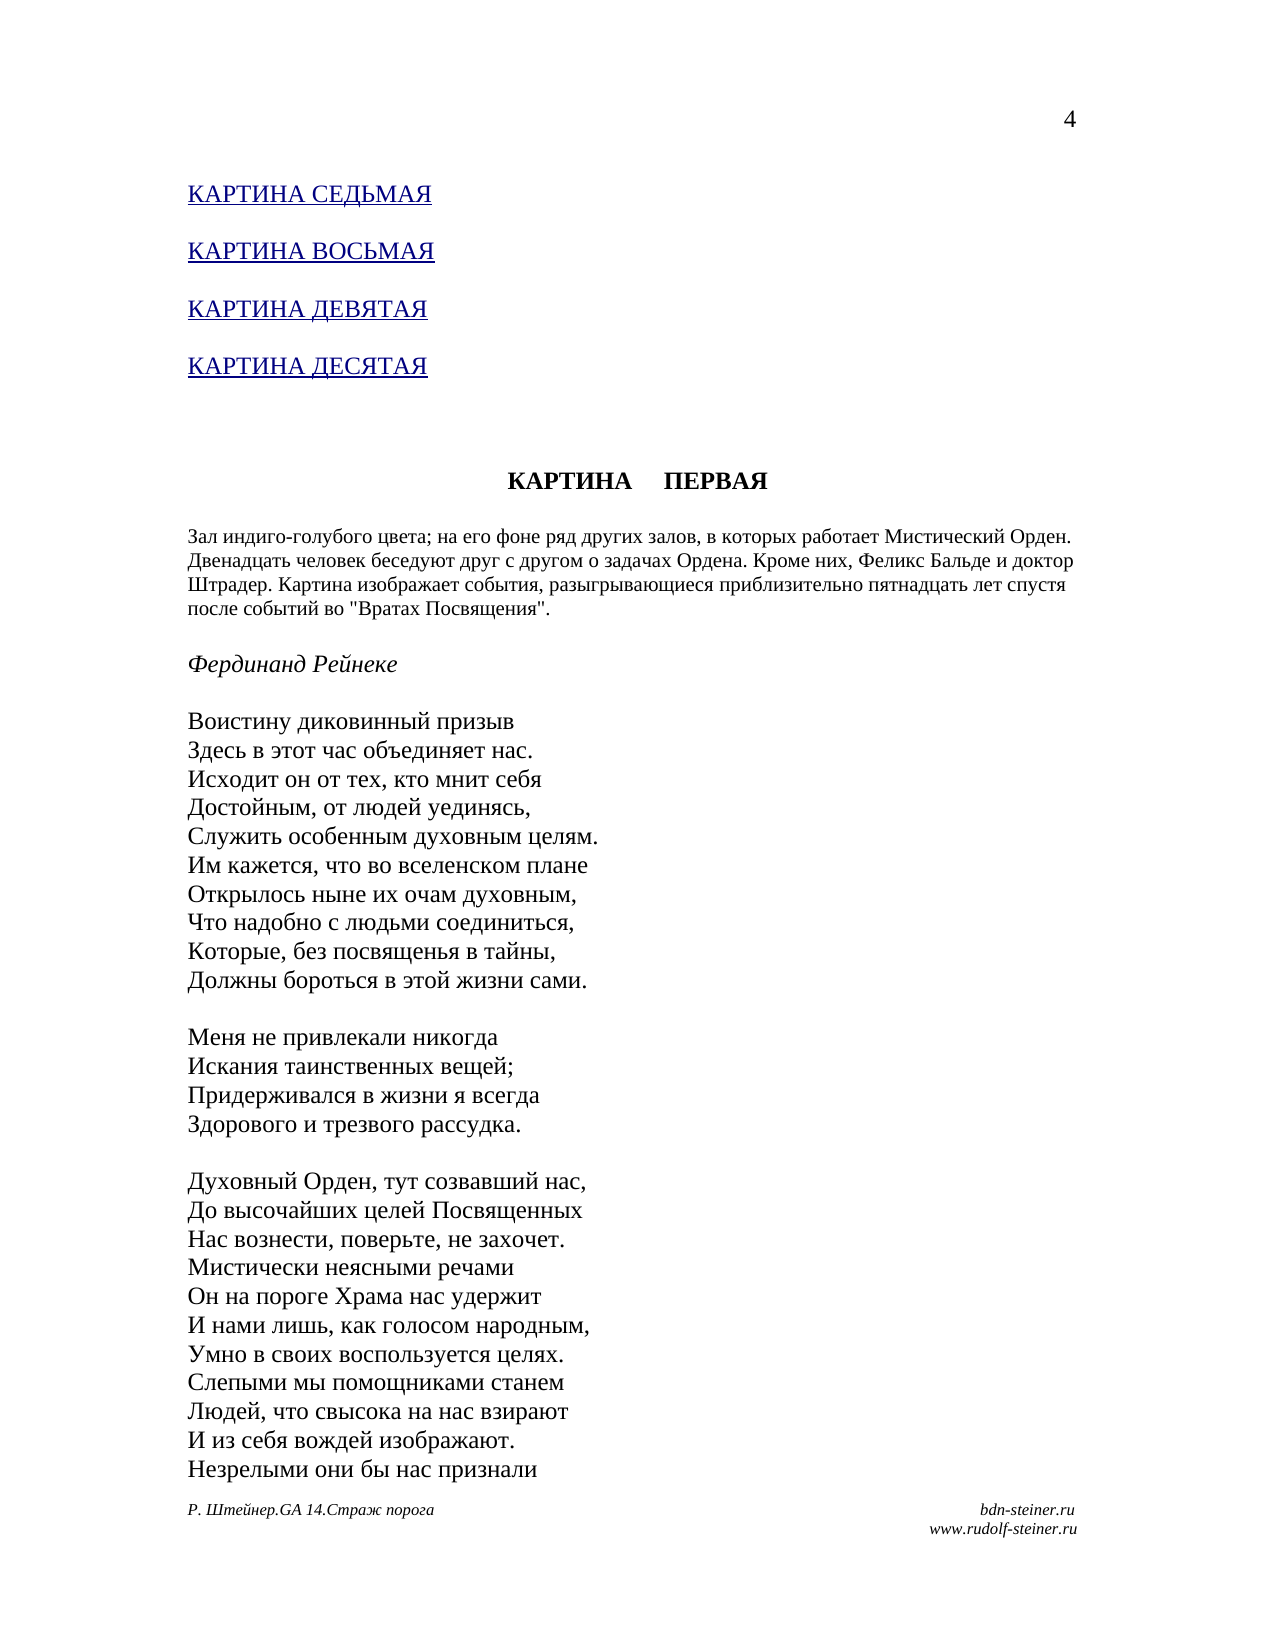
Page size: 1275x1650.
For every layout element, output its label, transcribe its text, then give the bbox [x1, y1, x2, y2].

text Меня не привлекали никогда Искания таинственных вещей; Придерживался в жизни я всегда Здорового и трезвого рассудка. [187, 1022, 1087, 1137]
text КАРТИНА ВОСЬМАЯ [187, 236, 1087, 265]
text КАРТИНА ДЕВЯТАЯ [187, 294, 1087, 322]
text Зал индиго-голубого цвета; на его фоне ряд других залов, в которых работает Мистический Орден. Двенадцать человек беседуют друг с другом о задачах Ордена. Кроме них, Феликс Бальде и доктор Штрадер. Картина изображает события, разыгрывающиеся приблизительно пятнадцать лет спустя после событий во "Вратах Посвящения". [187, 524, 1087, 620]
text Фердинанд Рейнеке [187, 649, 1087, 677]
text КАРТИНА ПЕРВАЯ [187, 466, 1087, 495]
text КАРТИНА ДЕСЯТАЯ [187, 351, 1087, 380]
text КАРТИНА СЕДЬМАЯ [187, 179, 1087, 207]
text Духовный Орден, тут созвавший нас, До высочайших целей Посвященных Нас вознести, поверьте, не захочет. Мистически неясными речами Он на пороге Храма нас удержит И нами лишь, как голосом народным, Умно в своих воспользуется целях. Слепыми мы помощниками станем Людей, что свысока на нас взирают И из себя вождей изображают. Незрелыми они бы нас признали [187, 1166, 1087, 1482]
text Воистину диковинный призыв Здесь в этот час объединяет нас. Исходит он от тех, кто мнит себя Достойным, от людей уединясь, Служить особенным духовным целям. Им кажется, что во вселенском плане Открылось ныне их очам духовным, Что надобно с людьми соединиться, Которые, без посвященья в тайны, Должны бороться в этой жизни сами. [187, 706, 1087, 994]
